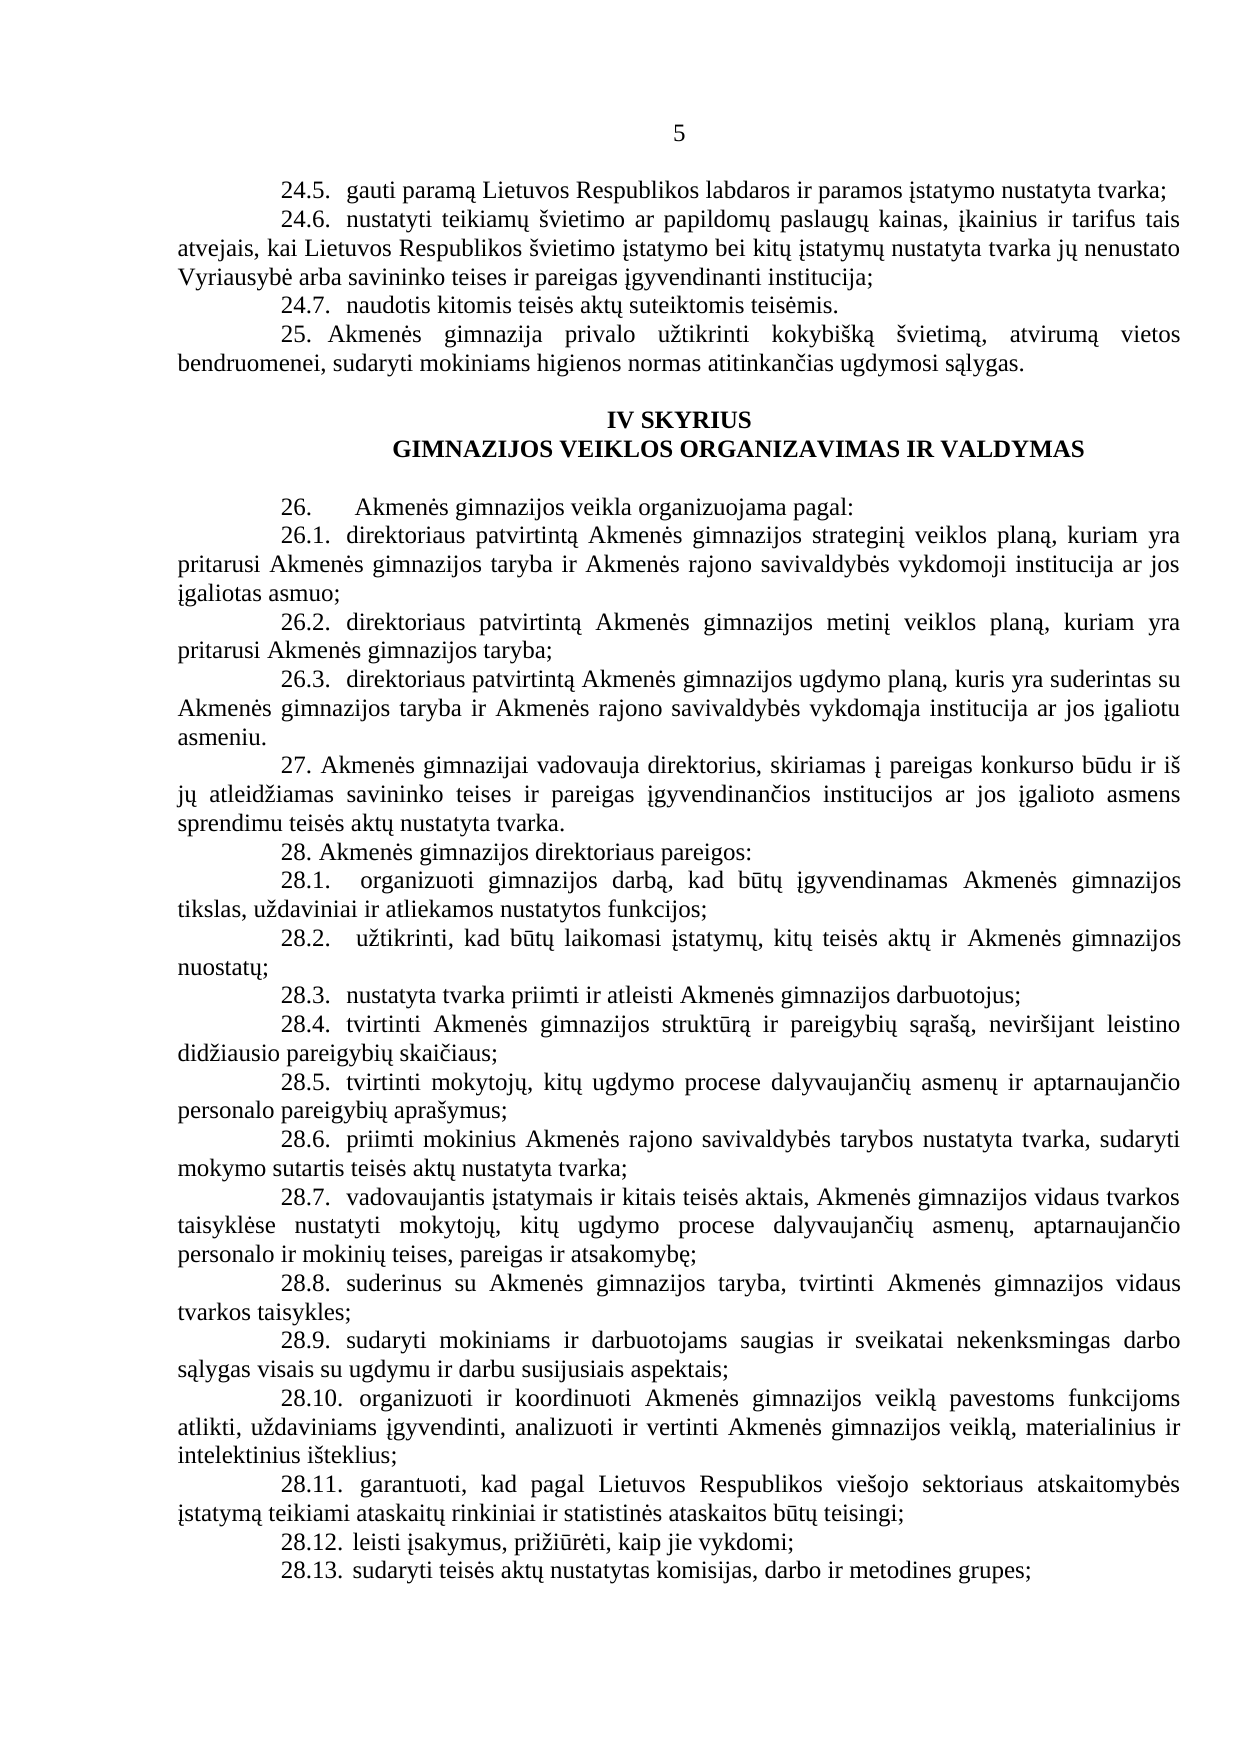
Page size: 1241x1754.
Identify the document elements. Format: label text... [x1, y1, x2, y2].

text 28.13. sudaryti teisės aktų nustatytas komisijas, darbo ir metodines grupes; [177, 1556, 1181, 1584]
text 28.8. suderinus su Akmenės gimnazijos taryba, tvirtinti Akmenės gimnazijos vidaus tvarkos taisykles; [177, 1268, 1181, 1326]
text 25. Akmenės gimnazija privalo užtikrinti kokybišką švietimą, atvirumą vietos bendruomenei, sudaryti mokiniams higienos normas atitinkančias ugdymosi sąlygas. [177, 319, 1181, 377]
text GIMNAZIJOS VEIKLOS ORGANIZAVIMAS IR VALDYMAS [177, 434, 1181, 463]
text 28.9. sudaryti mokiniams ir darbuotojams saugias ir sveikatai nekenksmingas darbo sąlygas visais su ugdymu ir darbu susijusiais aspektais; [177, 1326, 1181, 1383]
text 27. Akmenės gimnazijai vadovauja direktorius, skiriamas į pareigas konkurso būdu ir iš jų atleidžiamas savininko teises ir pareigas įgyvendinančios institucijos ar jos įgalioto asmens sprendimu teisės aktų nustatyta tvarka. [177, 751, 1181, 837]
text 28. Akmenės gimnazijos direktoriaus pareigos: [177, 837, 1181, 866]
text 28.2. užtikrinti, kad būtų laikomasi įstatymų, kitų teisės aktų ir Akmenės gimnazijos nuostatų; [177, 923, 1181, 981]
text IV SKYRIUS [177, 406, 1181, 434]
text 26.1. direktoriaus patvirtintą Akmenės gimnazijos strateginį veiklos planą, kuriam yra pritarusi Akmenės gimnazijos taryba ir Akmenės rajono savivaldybės vykdomoji institucija ar jos įgaliotas asmuo; [177, 521, 1181, 607]
text 28.10. organizuoti ir koordinuoti Akmenės gimnazijos veiklą pavestoms funkcijoms atlikti, uždaviniams įgyvendinti, analizuoti ir vertinti Akmenės gimnazijos veiklą, materialinius ir intelektinius išteklius; [177, 1383, 1181, 1469]
text 24.6. nustatyti teikiamų švietimo ar papildomų paslaugų kainas, įkainius ir tarifus tais atvejais, kai Lietuvos Respublikos švietimo įstatymo bei kitų įstatymų nustatyta tvarka jų nenustato Vyriausybė arba savininko teises ir pareigas įgyvendinanti institucija; [177, 204, 1181, 291]
text 24.5. gauti paramą Lietuvos Respublikos labdaros ir paramos įstatymo nustatyta tvarka; [177, 176, 1181, 204]
text 28.7. vadovaujantis įstatymais ir kitais teisės aktais, Akmenės gimnazijos vidaus tvarkos taisyklėse nustatyti mokytojų, kitų ugdymo procese dalyvaujančių asmenų, aptarnaujančio personalo ir mokinių teises, pareigas ir atsakomybę; [177, 1182, 1181, 1268]
text 28.1. organizuoti gimnazijos darbą, kad būtų įgyvendinamas Akmenės gimnazijos tikslas, uždaviniai ir atliekamos nustatytos funkcijos; [177, 866, 1181, 923]
text 26. Akmenės gimnazijos veikla organizuojama pagal: [177, 492, 1181, 521]
text 28.12. leisti įsakymus, prižiūrėti, kaip jie vykdomi; [177, 1527, 1181, 1556]
text 28.11. garantuoti, kad pagal Lietuvos Respublikos viešojo sektoriaus atskaitomybės įstatymą teikiami ataskaitų rinkiniai ir statistinės ataskaitos būtų teisingi; [177, 1469, 1181, 1527]
text 24.7. naudotis kitomis teisės aktų suteiktomis teisėmis. [177, 291, 1181, 319]
text 26.3. direktoriaus patvirtintą Akmenės gimnazijos ugdymo planą, kuris yra suderintas su Akmenės gimnazijos taryba ir Akmenės rajono savivaldybės vykdomąja institucija ar jos įgaliotu asmeniu. [177, 664, 1181, 751]
text 28.5. tvirtinti mokytojų, kitų ugdymo procese dalyvaujančių asmenų ir aptarnaujančio personalo pareigybių aprašymus; [177, 1067, 1181, 1124]
text 28.4. tvirtinti Akmenės gimnazijos struktūrą ir pareigybių sąrašą, neviršijant leistino didžiausio pareigybių skaičiaus; [177, 1009, 1181, 1067]
text 28.6. priimti mokinius Akmenės rajono savivaldybės tarybos nustatyta tvarka, sudaryti mokymo sutartis teisės aktų nustatyta tvarka; [177, 1124, 1181, 1182]
text 28.3. nustatyta tvarka priimti ir atleisti Akmenės gimnazijos darbuotojus; [177, 981, 1181, 1009]
text 26.2. direktoriaus patvirtintą Akmenės gimnazijos metinį veiklos planą, kuriam yra pritarusi Akmenės gimnazijos taryba; [177, 607, 1181, 664]
